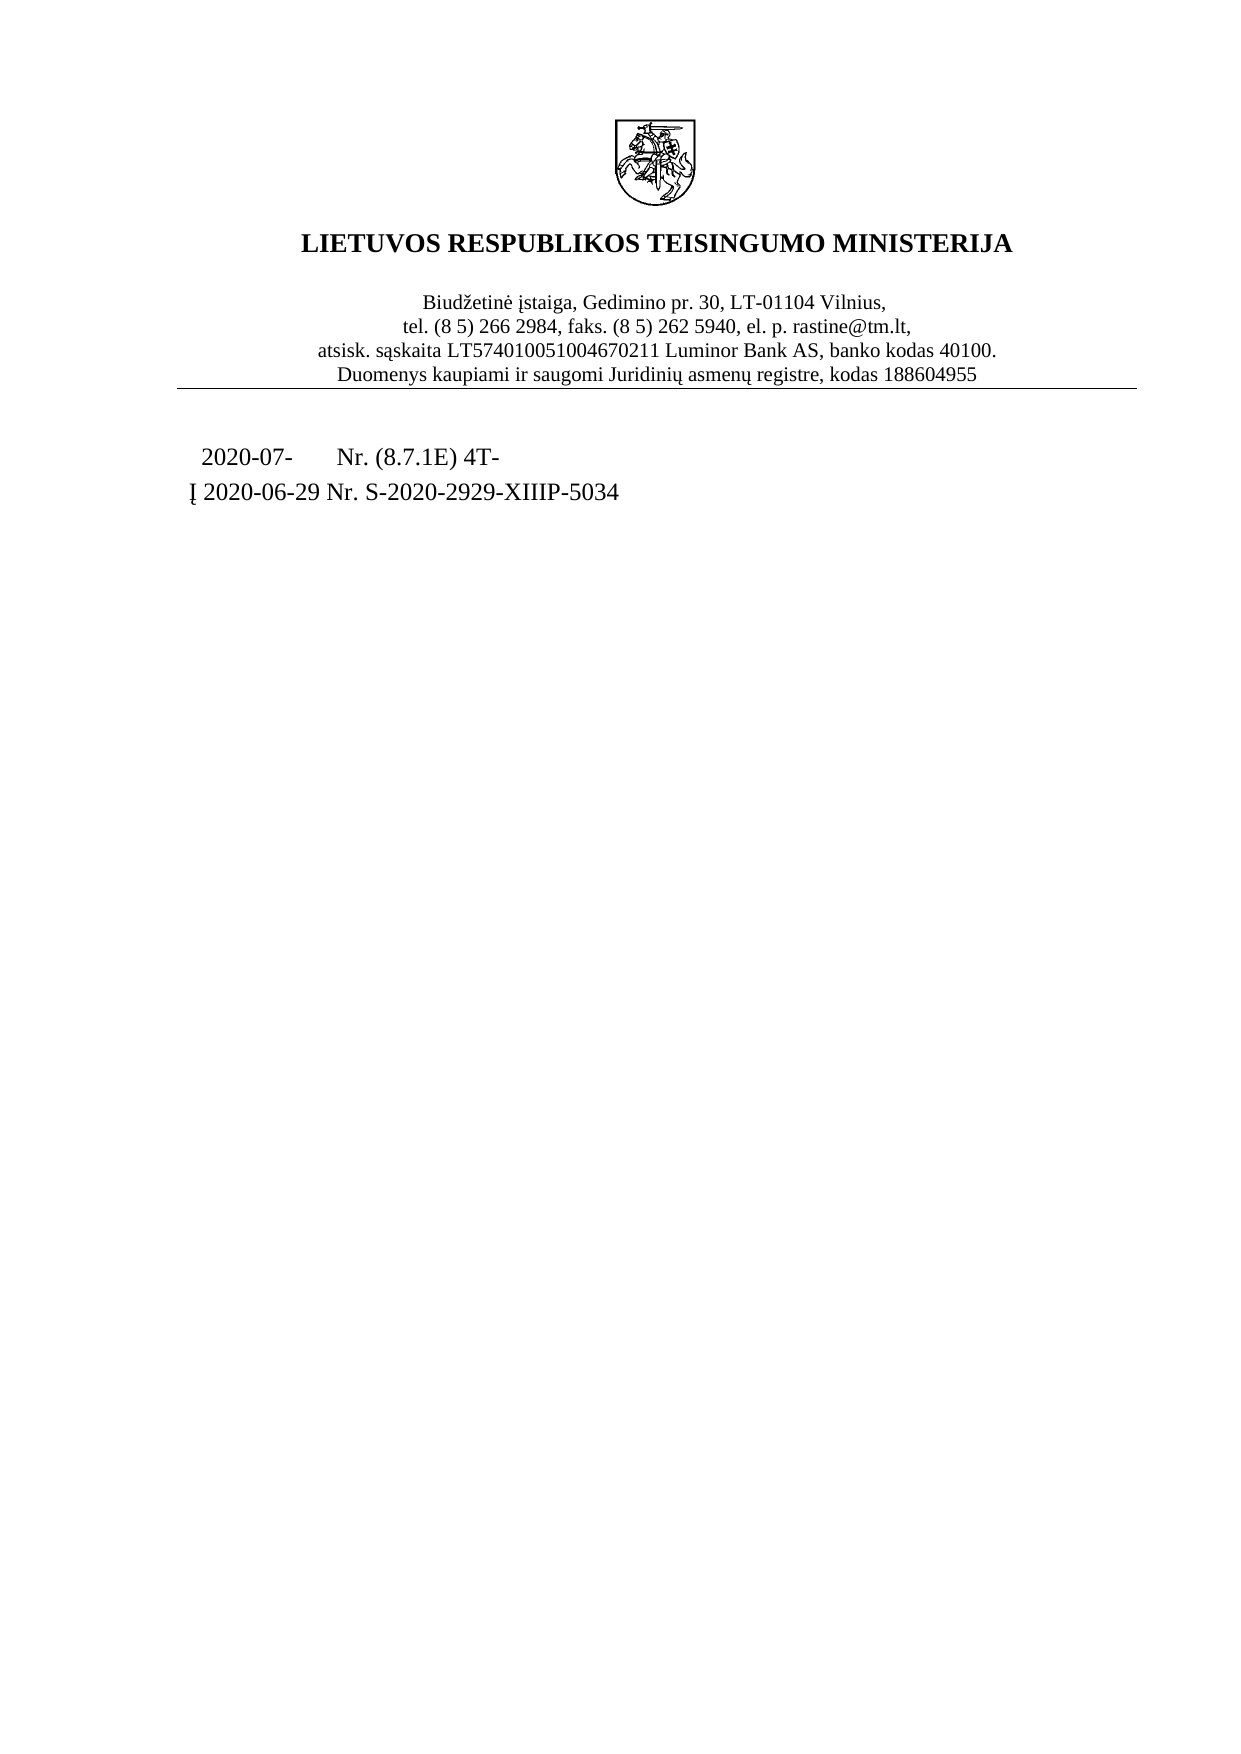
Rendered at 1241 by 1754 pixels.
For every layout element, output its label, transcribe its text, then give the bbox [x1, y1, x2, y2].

table_cell Į 2020-06-29 Nr. S-2020-2929-XIIIP-5034 [177, 477, 668, 511]
table_cell [669, 477, 673, 511]
table_header 2020-07- Nr. (8.7.1E) 4T- [177, 442, 673, 477]
